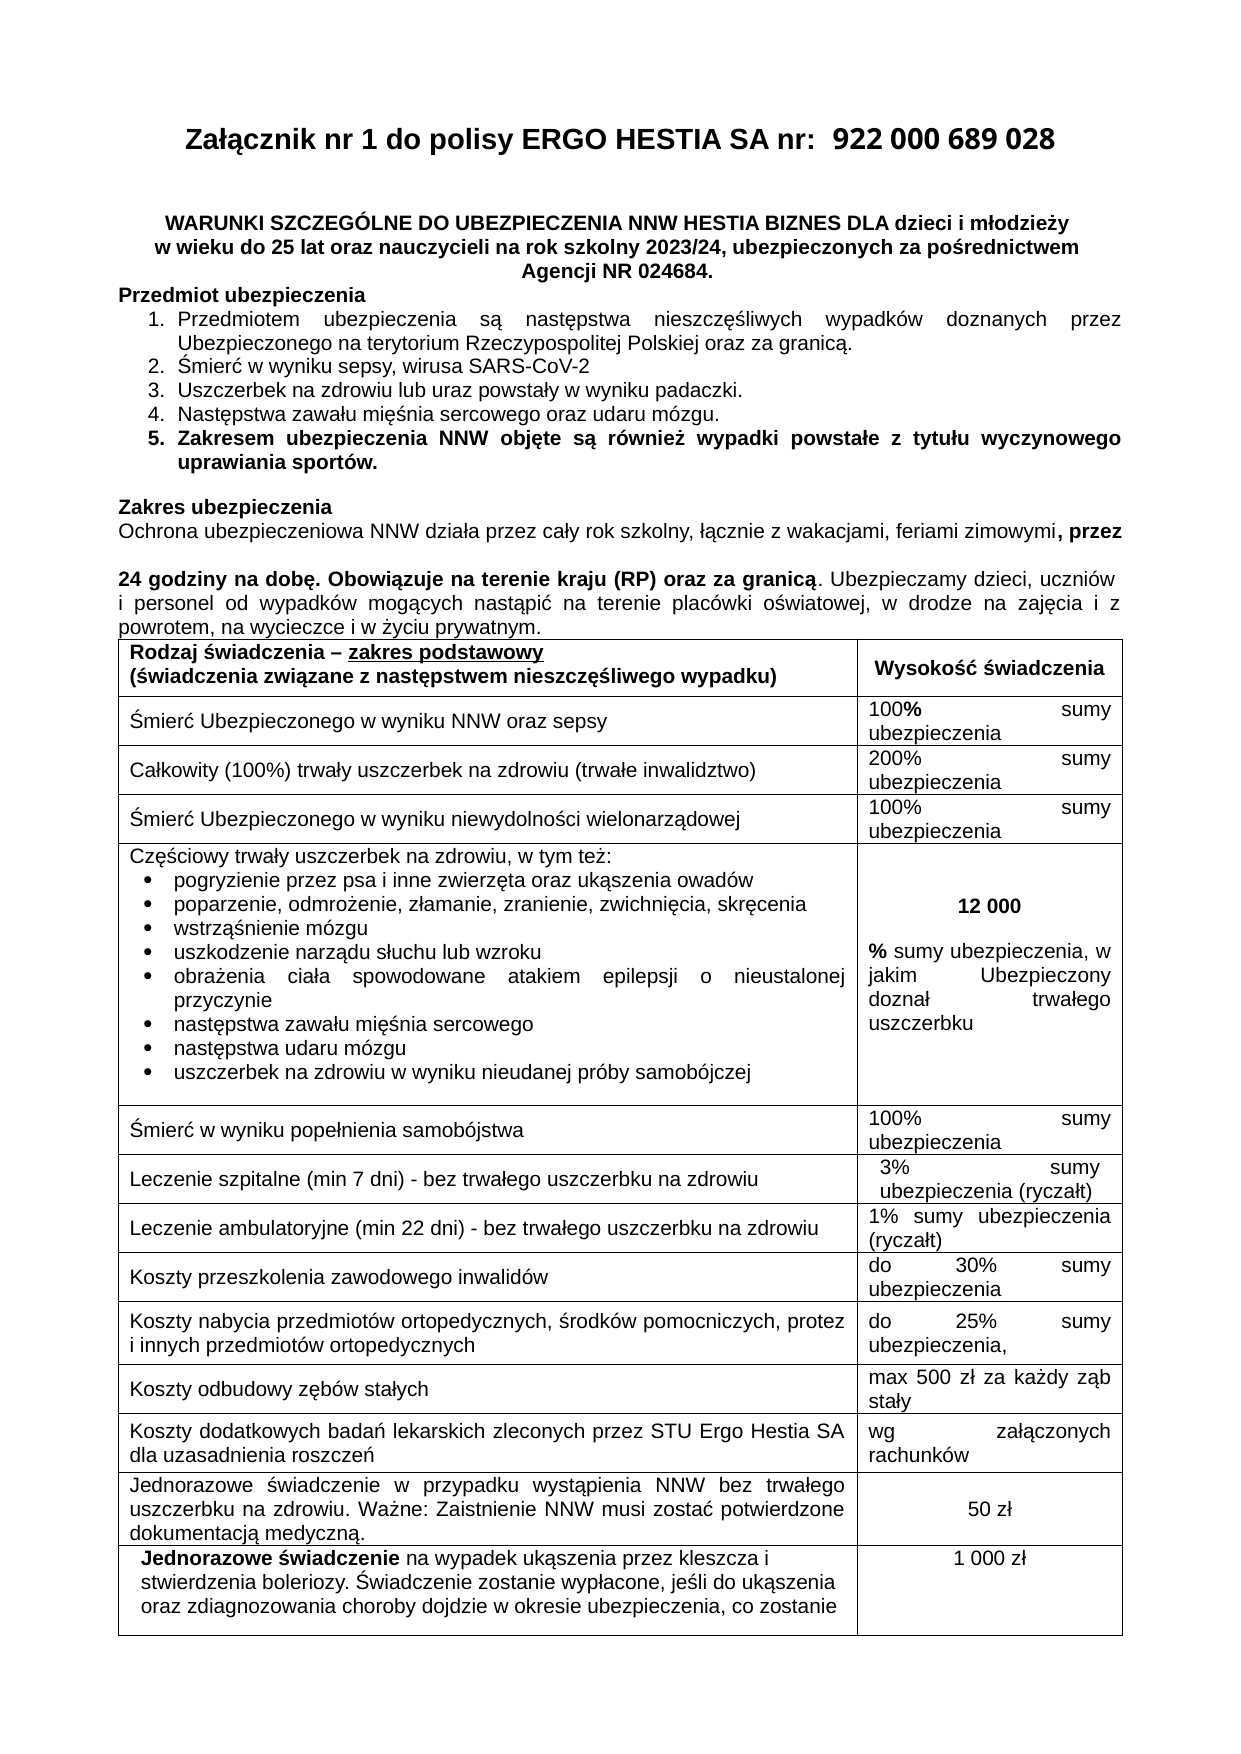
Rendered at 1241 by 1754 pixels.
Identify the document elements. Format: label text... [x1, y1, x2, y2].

table_cell 12 000 % sumy ubezpieczenia, w jakim Ubezpieczony doznał trwałego uszczerbku [858, 844, 1122, 1105]
table_cell Całkowity (100%) trwały uszczerbek na zdrowiu (trwałe inwalidztwo) [119, 746, 857, 794]
table_cell Koszty nabycia przedmiotów ortopedycznych, środków pomocniczych, protez i innych przedmiotów ortopedycznych [119, 1302, 857, 1363]
table_cell Leczenie szpitalne (min 7 dni) - bez trwałego uszczerbku na zdrowiu [119, 1155, 857, 1203]
table_cell do 25% sumy ubezpieczenia, [858, 1302, 1122, 1363]
table_cell Koszty przeszkolenia zawodowego inwalidów [119, 1253, 857, 1301]
table_cell [858, 1155, 868, 1203]
table_cell [119, 1546, 129, 1635]
list Przedmiotem ubezpieczenia są następstwa nieszczęśliwych wypadków doznanych przez Ubezpieczonego na terytorium Rzeczypospolitej Polskiej oraz za granicą. [148, 306, 1122, 354]
table_cell Koszty dodatkowych badań lekarskich zleconych przez STU Ergo Hestia SA dla uzasadnienia roszczeń [119, 1414, 857, 1472]
table_cell Częściowy trwały uszczerbek na zdrowiu, w tym też: pogryzienie przez psa i inne zwierzęta oraz ukąszenia owadów poparzenie, odmrożenie, złamanie, zranienie, zwichnięcia, skręcenia wstrząśnienie mózgu uszkodzenie narządu słuchu lub wzroku obrażenia ciała spowodowane atakiem epilepsji o nieustalonej przyczynie następstwa zawału mięśnia sercowego następstwa udaru mózgu uszczerbek na zdrowiu w wyniku nieudanej próby samobójczej [119, 844, 857, 1105]
table_header Rodzaj świadczenia – zakres podstawowy (świadczenia związane z następstwem nieszczęśliwego wypadku) [119, 640, 857, 696]
table_cell Leczenie ambulatoryjne (min 22 dni) - bez trwałego uszczerbku na zdrowiu [119, 1204, 857, 1252]
table_cell [1111, 1155, 1122, 1203]
table_cell Śmierć Ubezpieczonego w wyniku niewydolności wielonarządowej [119, 795, 857, 843]
table_cell 50 zł [858, 1473, 1122, 1545]
table_header Wysokość świadczenia [858, 640, 1122, 696]
table_header Jednorazowe świadczenie na wypadek ukąszenia przez kleszcza i stwierdzenia boleriozy. Świadczenie zostanie wypłacone, jeśli do ukąszenia oraz zdiagnozowania choroby dojdzie w okresie ubezpieczenia, co zostanie [129, 1546, 857, 1635]
table_cell 1 000 zł [858, 1546, 1122, 1635]
list Śmierć w wyniku sepsy, wirusa SARS-CoV-2 [148, 354, 1122, 378]
text Załącznik nr 1 do polisy ERGO HESTIA SA nr: 922 000 689 028 [118, 118, 1122, 158]
table_header 3% sumy ubezpieczenia (ryczałt) [868, 1155, 1111, 1203]
table_cell Jednorazowe świadczenie w przypadku wystąpienia NNW bez trwałego uszczerbku na zdrowiu. Ważne: Zaistnienie NNW musi zostać potwierdzone dokumentacją medyczną. [119, 1473, 857, 1545]
text WARUNKI SZCZEGÓLNE DO UBEZPIECZENIA NNW HESTIA BIZNES DLA dzieci i młodzieży w wieku do 25 lat oraz nauczycieli na rok szkolny 2023/24, ubezpieczonych za pośrednictwem Agencji NR 024684. [118, 211, 1122, 282]
text Ochrona ubezpieczeniowa NNW działa przez cały rok szkolny, łącznie z wakacjami, feriami zimowymi, przez 24 godziny na dobę. Obowiązuje na terenie kraju (RP) oraz za granicą. Ubezpieczamy dzieci, uczniów i personel od wypadków mogących nastąpić na terenie placówki oświatowej, w drodze na zajęcia i z powrotem, na wycieczce i w życiu prywatnym. [118, 519, 1122, 639]
table_cell Śmierć w wyniku popełnienia samobójstwa [119, 1106, 857, 1154]
table_cell 200% sumy ubezpieczenia [858, 746, 1122, 794]
table_cell 1% sumy ubezpieczenia (ryczałt) [858, 1204, 1122, 1252]
table_cell Śmierć Ubezpieczonego w wyniku NNW oraz sepsy [119, 697, 857, 745]
table_cell max 500 zł za każdy ząb stały [858, 1365, 1122, 1412]
list Uszczerbek na zdrowiu lub uraz powstały w wyniku padaczki. [148, 378, 1122, 402]
table_cell 100% sumy ubezpieczenia [858, 697, 1122, 745]
table_cell wg załączonych rachunków [858, 1414, 1122, 1472]
text Zakres ubezpieczenia [118, 495, 1122, 519]
table_cell Koszty odbudowy zębów stałych [119, 1365, 857, 1412]
table_cell do 30% sumy ubezpieczenia [858, 1253, 1122, 1301]
list Następstwa zawału mięśnia sercowego oraz udaru mózgu. [148, 402, 1122, 426]
text Przedmiot ubezpieczenia [118, 282, 1122, 306]
table_cell 100% sumy ubezpieczenia [858, 1106, 1122, 1154]
table_cell 100% sumy ubezpieczenia [858, 795, 1122, 843]
list Zakresem ubezpieczenia NNW objęte są również wypadki powstałe z tytułu wyczynowego uprawiania sportów. [148, 426, 1122, 474]
